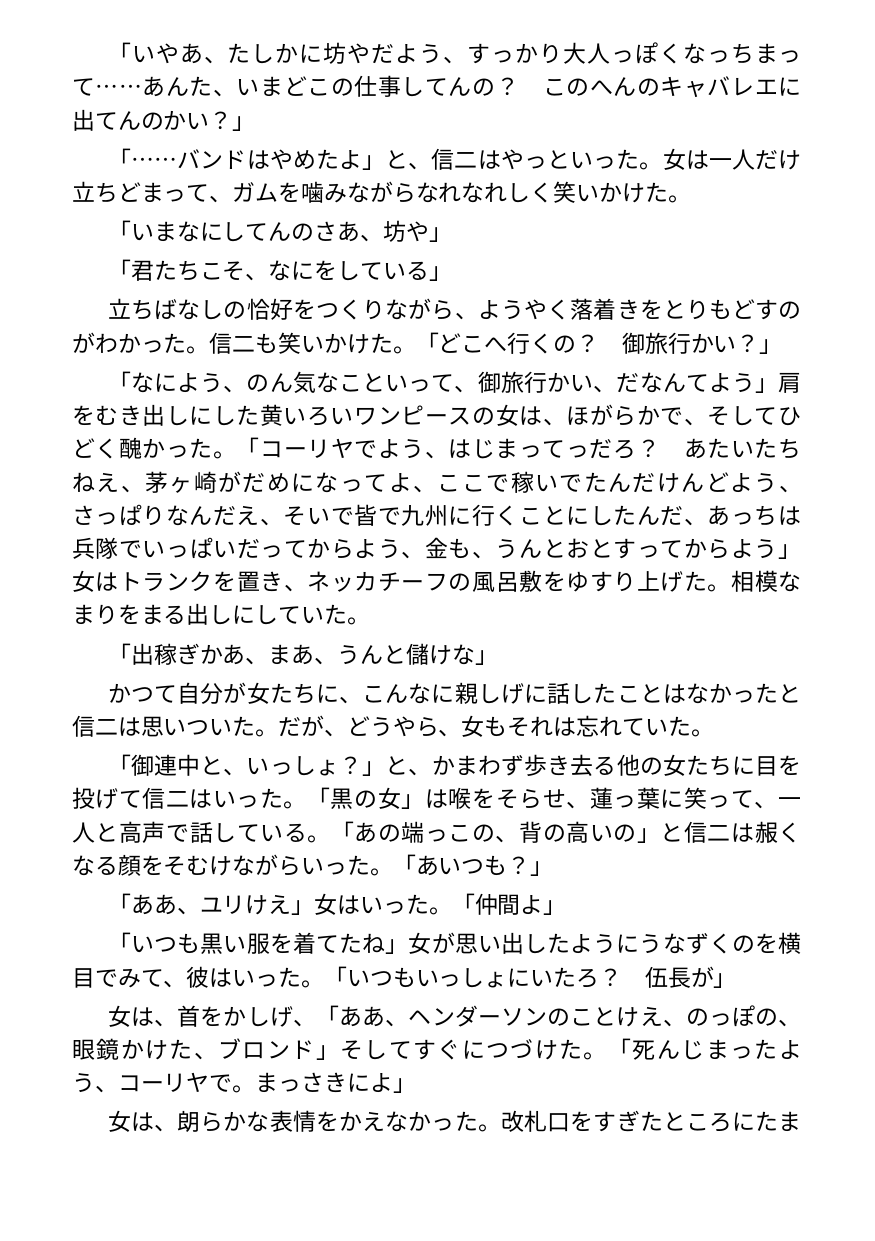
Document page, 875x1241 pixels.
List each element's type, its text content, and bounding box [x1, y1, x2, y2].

text 「出稼ぎかあ、まあ、うんと儲けな」 [72, 637, 802, 670]
text 「ああ、ユリけえ」女はいった。「仲間よ」 [72, 887, 802, 920]
text かつて自分が女たちに、こんなに親しげに話したことはなかったと信二は思いついた。だが、どうやら、女もそれは忘れていた。 [72, 676, 802, 742]
text 「いつも黒い服を着てたね」女が思い出したようにうなずくのを横目でみて、彼はいった。「いつもいっしょにいたろ？ 伍長が」 [72, 926, 802, 993]
text 女は、朗らかな表情をかえなかった。改札口をすぎたところにたま [72, 1104, 802, 1137]
text 立ちばなしの恰好をつくりながら、ようやく落着きをとりもどすのがわかった。信二も笑いかけた。「どこへ行くの？ 御旅行かい？」 [72, 292, 802, 359]
text 「なによう、のん気なこといって、御旅行かい、だなんてよう」肩をむき出しにした黄いろいワンピースの女は、ほがらかで、そしてひどく醜かった。「コーリヤでよう、はじまってっだろ？ あたいたちねえ、茅ヶ崎がだめになってよ、ここで稼いでたんだけんどよう、さっぱりなんだえ、そいで皆で九州に行くことにしたんだ、あっちは兵隊でいっぱいだってからよう、金も、うんとおとすってからよう」女はトランクを置き、ネッカチーフの風呂敷をゆすり上げた。相模なまりをまる出しにしていた。 [72, 365, 802, 631]
text 女は、首をかしげ、「ああ、ヘンダーソンのことけえ、のっぽの、眼鏡かけた、ブロンド」そしてすぐにつづけた。「死んじまったよう、コーリヤで。まっさきによ」 [72, 998, 802, 1098]
text 「御連中と、いっしょ？」と、かまわず歩き去る他の女たちに目を投げて信二はいった。「黒の女」は喉をそらせ、蓮っ葉に笑って、一人と高声で話している。「あの端っこの、背の高いの」と信二は赧くなる顔をそむけながらいった。「あいつも？」 [72, 748, 802, 881]
text 「……バンドはやめたよ」と、信二はやっといった。女は一人だけ立ちどまって、ガムを噛みながらなれなれしく笑いかけた。 [72, 142, 802, 208]
text 「いまなにしてんのさあ、坊や」 [72, 214, 802, 247]
text 「君たちこそ、なにをしている」 [72, 253, 802, 286]
text 「いやあ、たしかに坊やだよう、すっかり大人っぽくなっちまって……あんた、いまどこの仕事してんの？ このへんのキャバレエに出てんのかい？」 [72, 36, 802, 136]
